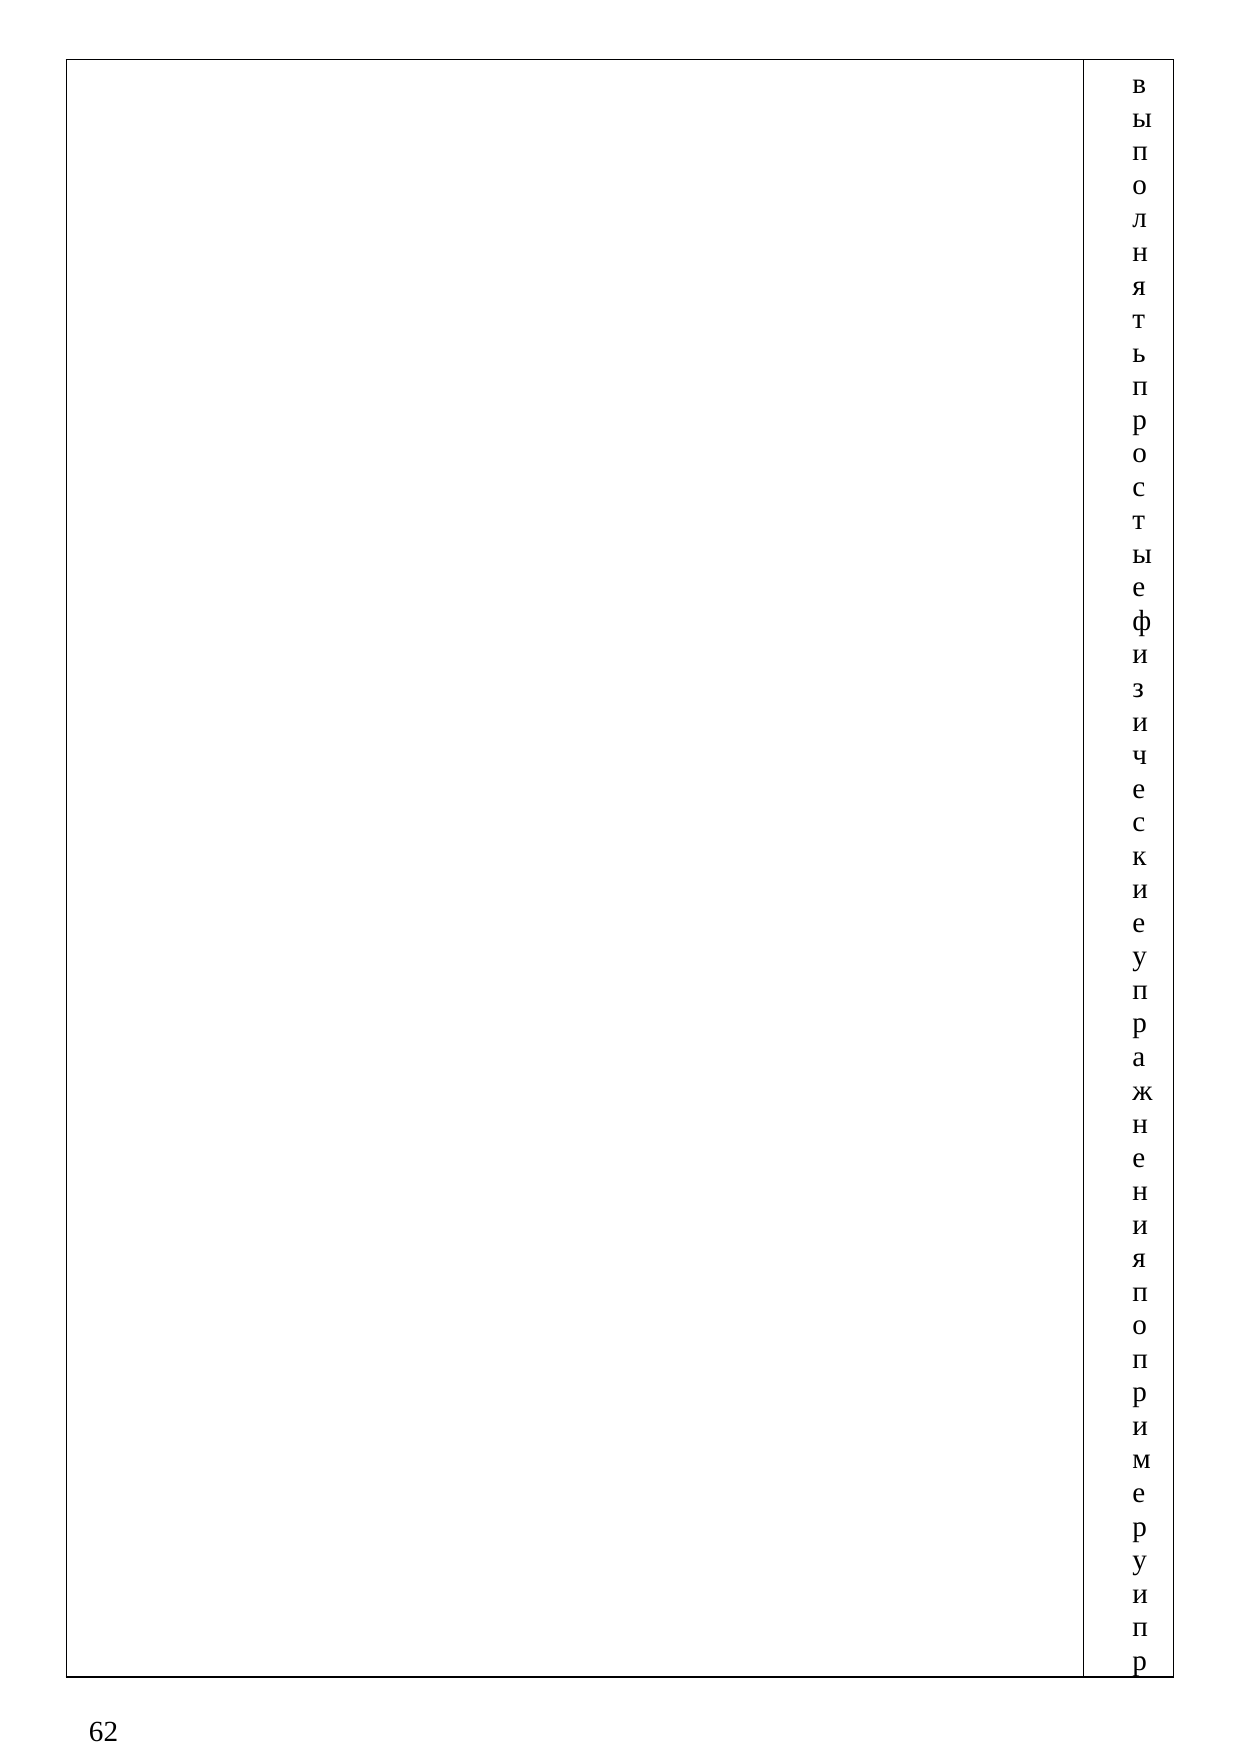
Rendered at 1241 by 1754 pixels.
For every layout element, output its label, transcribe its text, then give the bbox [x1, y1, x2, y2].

table_cell выполнять простые физические упражнения по примеру и пр [1084, 60, 1173, 1676]
table_cell [67, 60, 1083, 1676]
